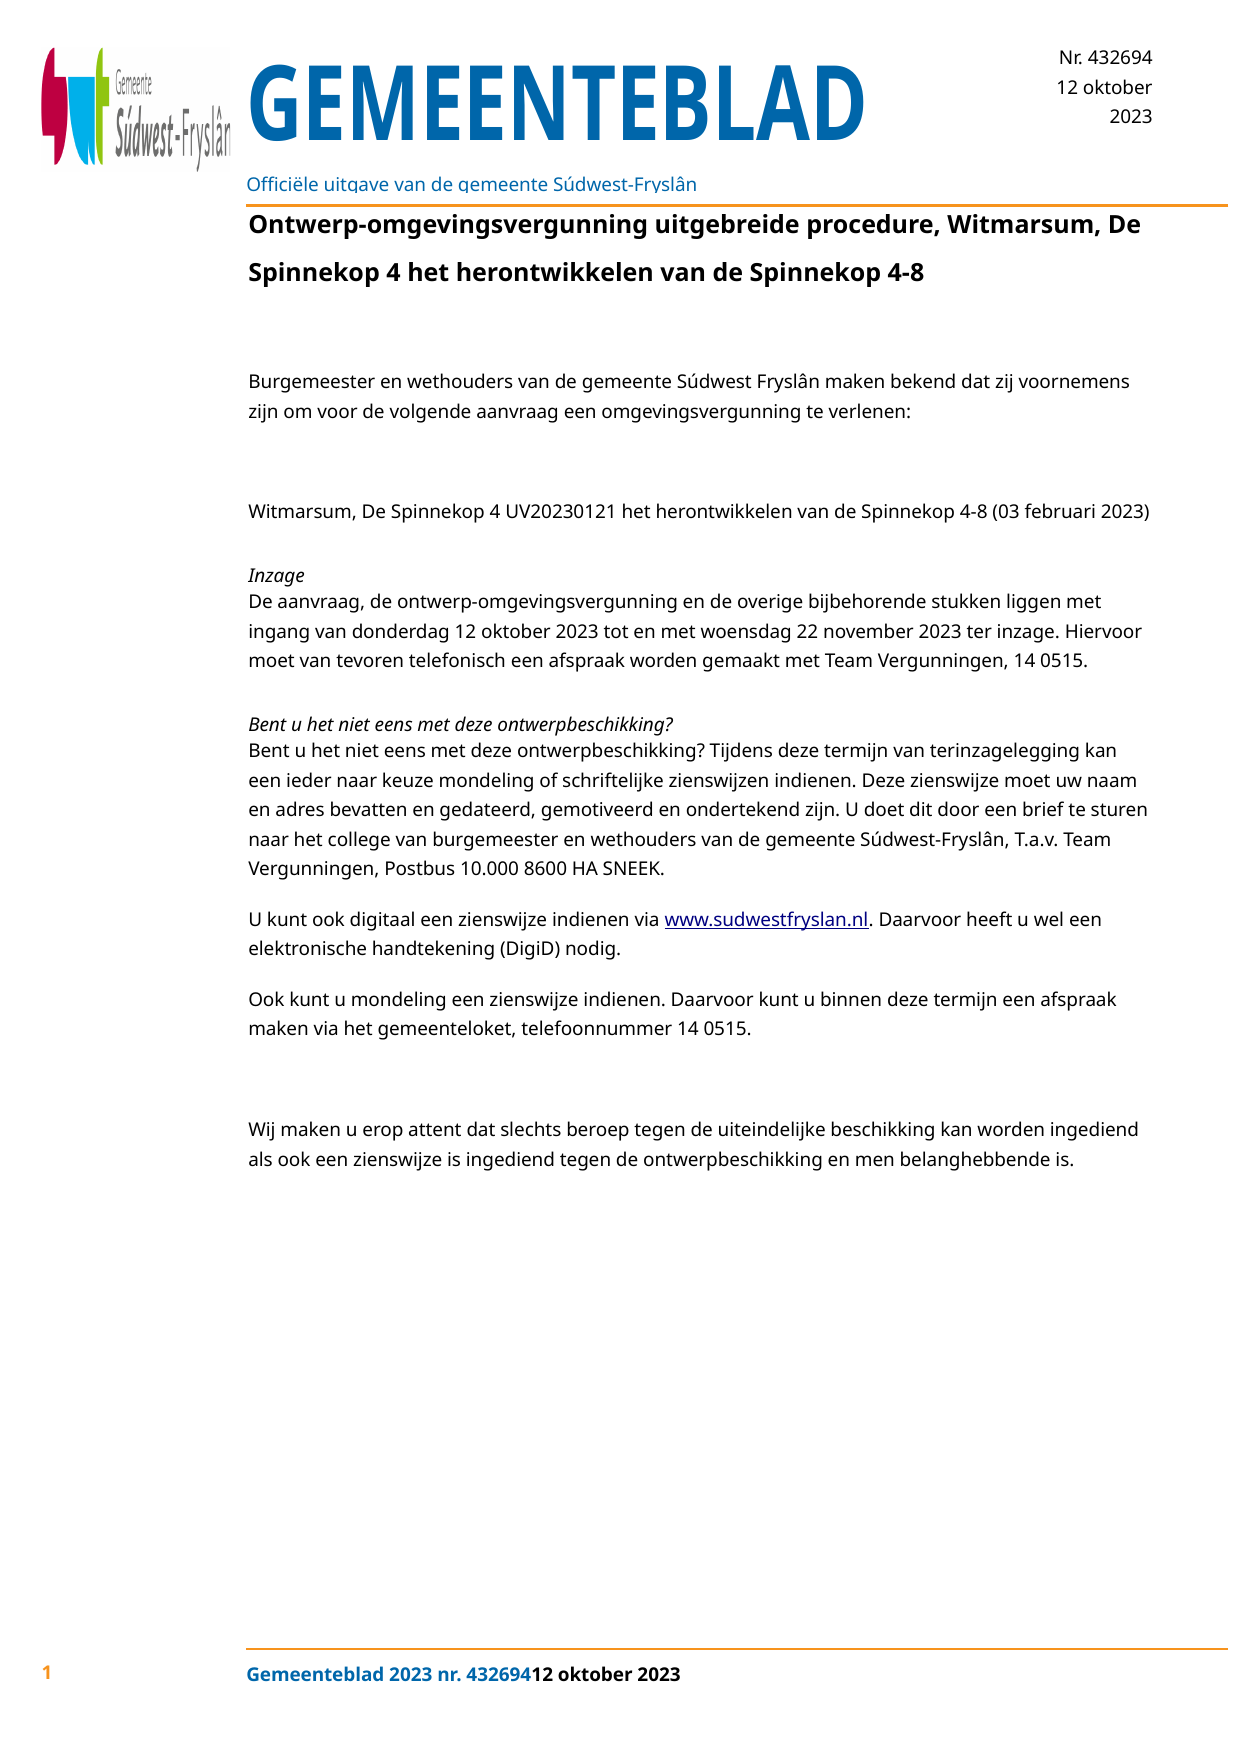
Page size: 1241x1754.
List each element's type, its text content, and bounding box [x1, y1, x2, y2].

text De aanvraag, de ontwerp-omgevingsvergunning en de overige bijbehorende stukken liggen met ingang van donderdag 12 oktober 2023 tot en met woensdag 22 november 2023 ter inzage. Hiervoor moet van tevoren telefonisch een afspraak worden gemaakt met Team Vergunningen, 14 0515. [248, 588, 1152, 673]
text Wij maken u erop attent dat slechts beroep tegen de uiteindelijke beschikking kan worden ingediend als ook een zienswijze is ingediend tegen de ontwerpbeschikking en men belanghebbende is. [248, 1116, 1152, 1172]
text Burgemeester en wethouders van de gemeente Súdwest Fryslân maken bekend dat zij voornemens zijn om voor de volgende aanvraag een omgevingsvergunning te verlenen: [248, 368, 1152, 424]
text Bent u het niet eens met deze ontwerpbeschikking? [248, 712, 1152, 737]
text Ontwerp-omgevingsvergunning uitgebreide procedure, Witmarsum, De Spinnekop 4 het herontwikkelen van de Spinnekop 4-8 [248, 207, 1152, 288]
text U kunt ook digitaal een zienswijze indienen via www.sudwestfryslan.nl. Daarvoor heeft u wel een elektronische handtekening (DigiD) nodig. [248, 906, 1152, 961]
picture [41, 47, 231, 172]
text Ook kunt u mondeling een zienswijze indienen. Daarvoor kunt u binnen deze termijn een afspraak maken via het gemeenteloket, telefoonnummer 14 0515. [248, 986, 1152, 1041]
text Inzage [248, 563, 1152, 588]
text Witmarsum, De Spinnekop 4 UV20230121 het herontwikkelen van de Spinnekop 4-8 (03 februari 2023) [248, 499, 1152, 524]
text Bent u het niet eens met deze ontwerpbeschikking? Tijdens deze termijn van terinzagelegging kan een ieder naar keuze mondeling of schriftelijke zienswijzen indienen. Deze zienswijze moet uw naam en adres bevatten en gedateerd, gemotiveerd en ondertekend zijn. U doet dit door een brief te sturen naar het college van burgemeester en wethouders van de gemeente Súdwest-Fryslân, T.a.v. Team Vergunningen, Postbus 10.000 8600 HA SNEEK. [248, 737, 1152, 881]
